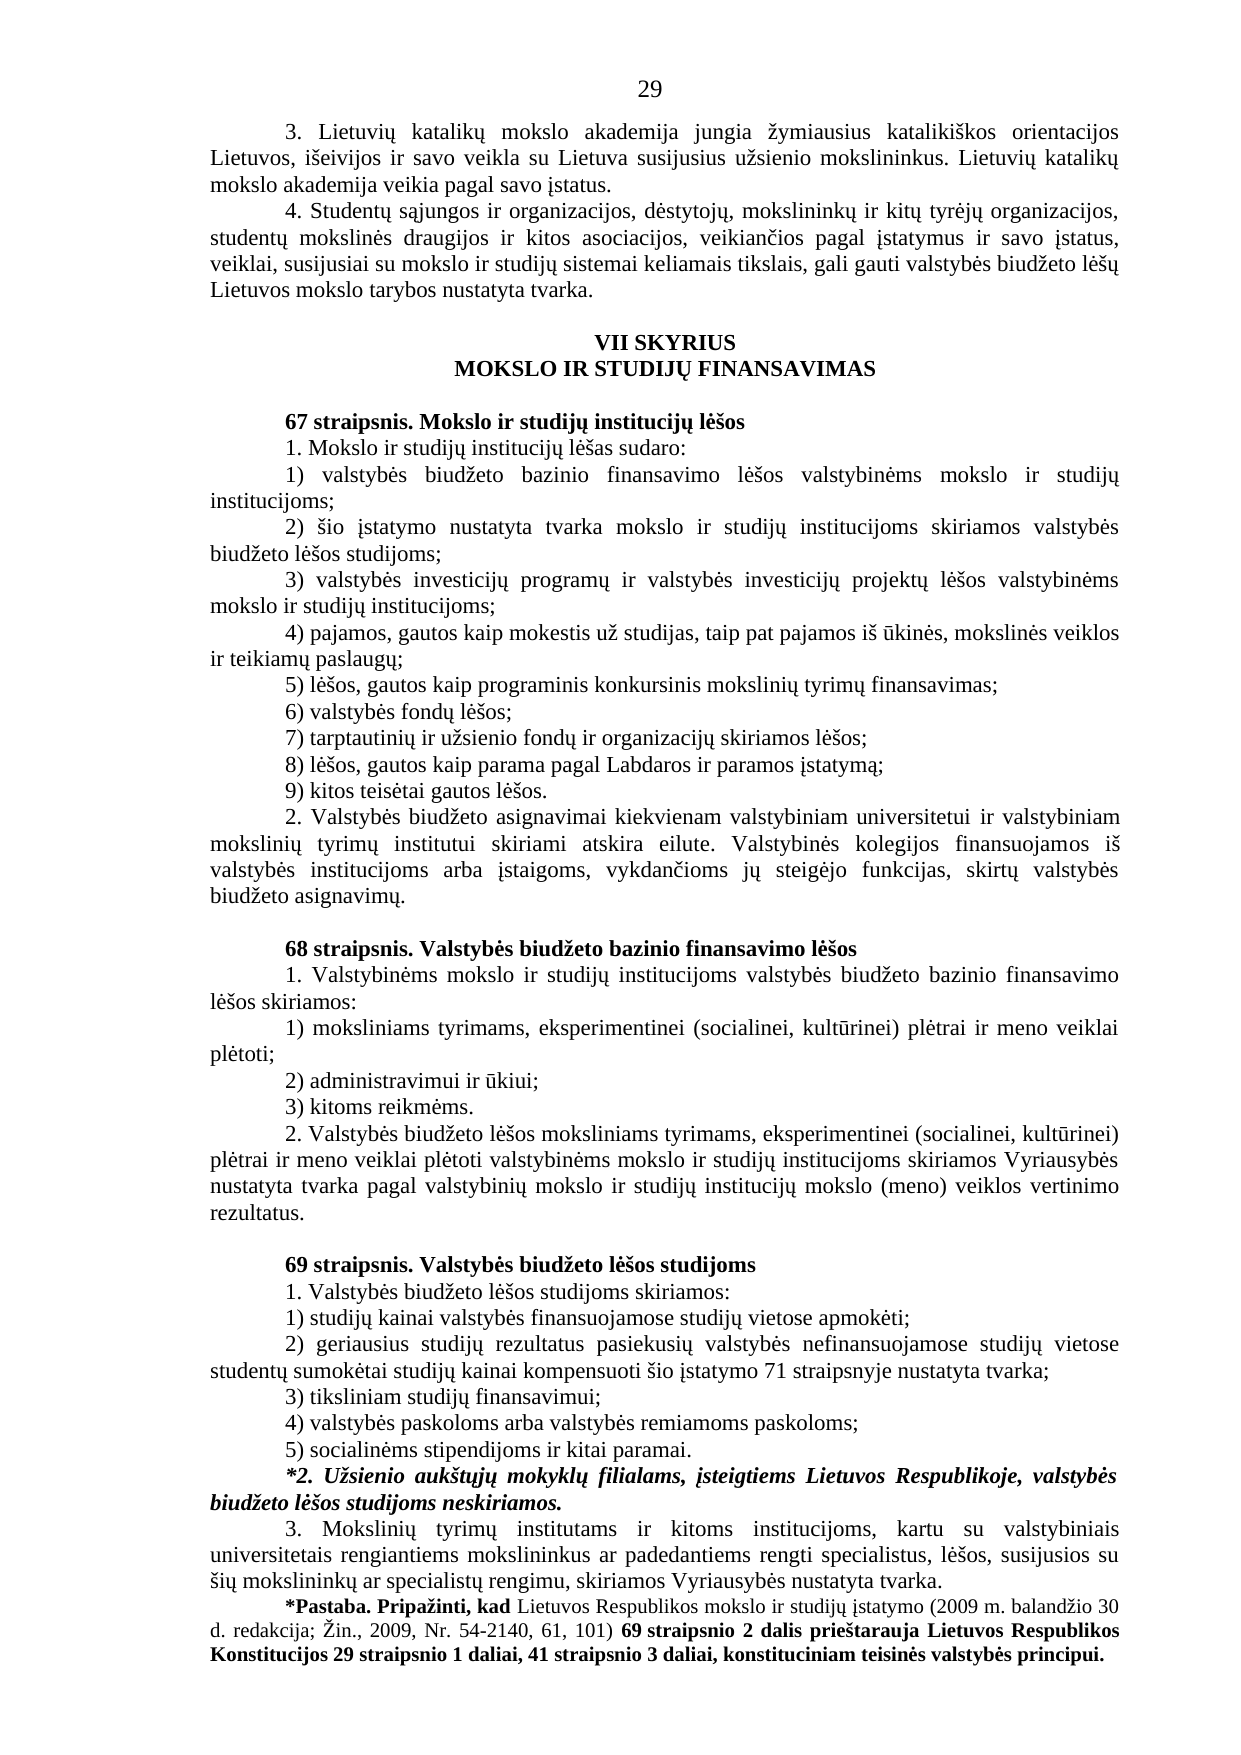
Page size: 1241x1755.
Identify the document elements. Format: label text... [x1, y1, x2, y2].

text 68 straipsnis. Valstybės biudžeto bazinio finansavimo lėšos [210, 935, 1120, 961]
text *2. Užsienio aukštųjų mokyklų filialams, įsteigtiems Lietuvos Respublikoje, valstybės biudžeto lėšos studijoms neskiriamos. [210, 1462, 1120, 1515]
text 3) valstybės investicijų programų ir valstybės investicijų projektų lėšos valstybinėms mokslo ir studijų institucijoms; [210, 566, 1120, 619]
text 3. Lietuvių katalikų mokslo akademija jungia žymiausius katalikiškos orientacijos Lietuvos, išeivijos ir savo veikla su Lietuva susijusius užsienio mokslininkus. Lietuvių katalikų mokslo akademija veikia pagal savo įstatus. [210, 118, 1120, 197]
text 1. Valstybinėms mokslo ir studijų institucijoms valstybės biudžeto bazinio finansavimo lėšos skiriamos: [210, 961, 1120, 1014]
text 3. Mokslinių tyrimų institutams ir kitoms institucijoms, kartu su valstybiniais universitetais rengiantiems mokslininkus ar padedantiems rengti specialistus, lėšos, susijusios su šių mokslininkų ar specialistų rengimu, skiriamos Vyriausybės nustatyta tvarka. [210, 1515, 1120, 1594]
text 4. Studentų sąjungos ir organizacijos, dėstytojų, mokslininkų ir kitų tyrėjų organizacijos, studentų mokslinės draugijos ir kitos asociacijos, veikiančios pagal įstatymus ir savo įstatus, veiklai, susijusiai su mokslo ir studijų sistemai keliamais tikslais, gali gauti valstybės biudžeto lėšų Lietuvos mokslo tarybos nustatyta tvarka. [210, 197, 1120, 303]
text 8) lėšos, gautos kaip parama pagal Labdaros ir paramos įstatymą; [210, 751, 1120, 777]
text 1) valstybės biudžeto bazinio finansavimo lėšos valstybinėms mokslo ir studijų institucijoms; [210, 461, 1120, 513]
text 3) tiksliniam studijų finansavimui; [210, 1383, 1120, 1409]
text *Pastaba. Pripažinti, kad Lietuvos Respublikos mokslo ir studijų įstatymo (2009 m. balandžio 30 d. redakcija; Žin., 2009, Nr. 54-2140, 61, 101) 69 straipsnio 2 dalis prieštarauja Lietuvos Respublikos Konstitucijos 29 straipsnio 1 daliai, 41 straipsnio 3 daliai, konstituciniam teisinės valstybės principui. [210, 1594, 1120, 1666]
text 69 straipsnis. Valstybės biudžeto lėšos studijoms [210, 1251, 1120, 1278]
text 2. Valstybės biudžeto asignavimai kiekvienam valstybiniam universitetui ir valstybiniam mokslinių tyrimų institutui skiriami atskira eilute. Valstybinės kolegijos finansuojamos iš valstybės institucijoms arba įstaigoms, vykdančioms jų steigėjo funkcijas, skirtų valstybės biudžeto asignavimų. [210, 803, 1120, 909]
text 6) valstybės fondų lėšos; [210, 698, 1120, 724]
subtitle VII SKYRIUS [210, 329, 1120, 355]
text MOKSLO IR STUDIJŲ FINANSAVIMAS [210, 355, 1120, 382]
text 3) kitoms reikmėms. [210, 1093, 1120, 1119]
text 1) moksliniams tyrimams, eksperimentinei (socialinei, kultūrinei) plėtrai ir meno veiklai plėtoti; [210, 1014, 1120, 1067]
text 2) šio įstatymo nustatyta tvarka mokslo ir studijų institucijoms skiriamos valstybės biudžeto lėšos studijoms; [210, 513, 1120, 566]
text 9) kitos teisėtai gautos lėšos. [210, 777, 1120, 803]
subtitle 67 straipsnis. Mokslo ir studijų institucijų lėšos [210, 408, 1120, 434]
text 1. Valstybės biudžeto lėšos studijoms skiriamos: [210, 1278, 1120, 1304]
text 2. Valstybės biudžeto lėšos moksliniams tyrimams, eksperimentinei (socialinei, kultūrinei) plėtrai ir meno veiklai plėtoti valstybinėms mokslo ir studijų institucijoms skiriamos Vyriausybės nustatyta tvarka pagal valstybinių mokslo ir studijų institucijų mokslo (meno) veiklos vertinimo rezultatus. [210, 1119, 1120, 1225]
text 1. Mokslo ir studijų institucijų lėšas sudaro: [210, 434, 1120, 461]
text 5) lėšos, gautos kaip programinis konkursinis mokslinių tyrimų finansavimas; [210, 672, 1120, 698]
text 1) studijų kainai valstybės finansuojamose studijų vietose apmokėti; [210, 1304, 1120, 1330]
text 2) administravimui ir ūkiui; [210, 1067, 1120, 1093]
text 7) tarptautinių ir užsienio fondų ir organizacijų skiriamos lėšos; [210, 724, 1120, 751]
text 2) geriausius studijų rezultatus pasiekusių valstybės nefinansuojamose studijų vietose studentų sumokėtai studijų kainai kompensuoti šio įstatymo 71 straipsnyje nustatyta tvarka; [210, 1330, 1120, 1383]
text 4) pajamos, gautos kaip mokestis už studijas, taip pat pajamos iš ūkinės, mokslinės veiklos ir teikiamų paslaugų; [210, 619, 1120, 672]
text 4) valstybės paskoloms arba valstybės remiamoms paskoloms; [210, 1409, 1120, 1436]
text 5) socialinėms stipendijoms ir kitai paramai. [210, 1436, 1120, 1462]
